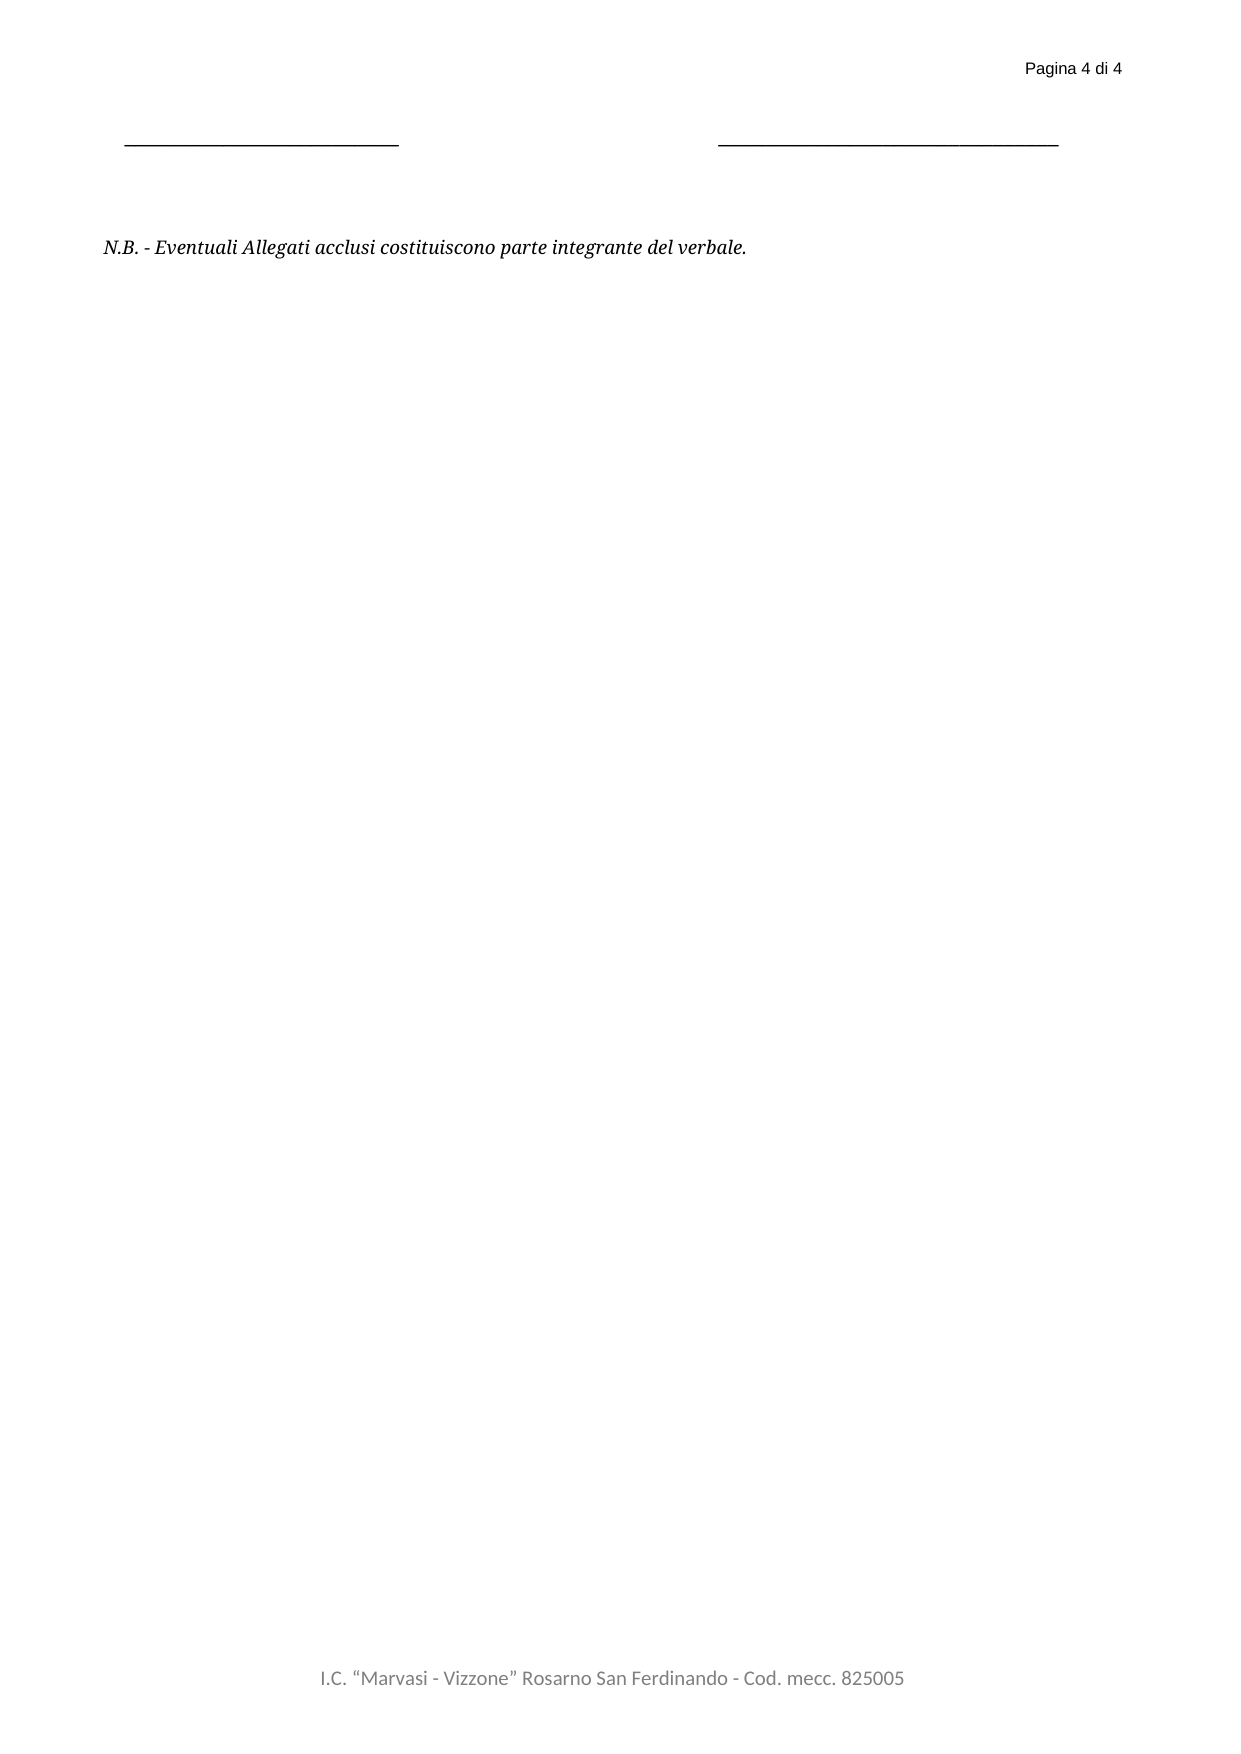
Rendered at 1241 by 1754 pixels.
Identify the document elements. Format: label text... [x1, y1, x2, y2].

text _________________________ _______________________________ [103, 118, 1122, 151]
text N.B. - Eventuali Allegati acclusi costituiscono parte integrante del verbale. [103, 234, 1122, 260]
